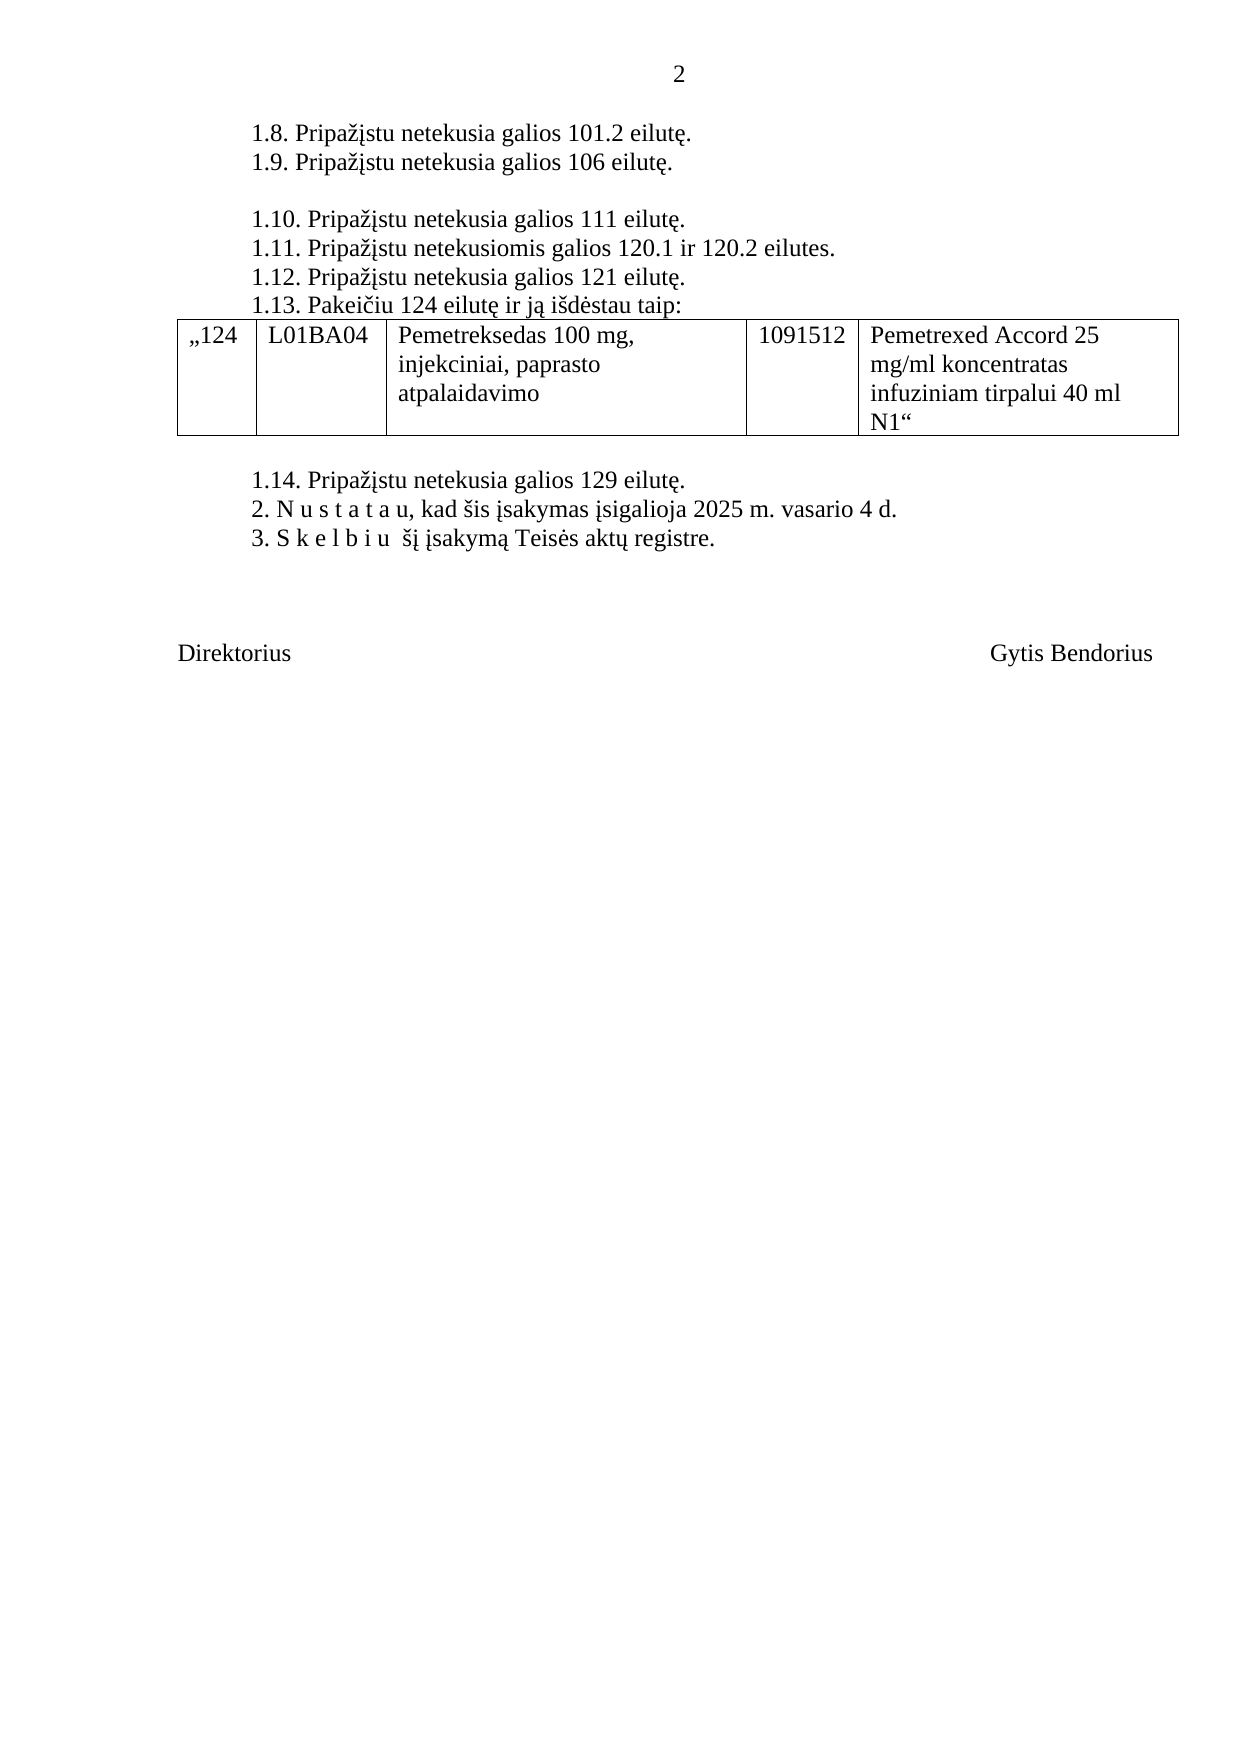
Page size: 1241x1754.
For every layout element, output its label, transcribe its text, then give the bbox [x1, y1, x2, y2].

table_header „124 [178, 320, 256, 435]
text 1.9. Pripažįstu netekusia galios 106 eilutę. [177, 147, 1181, 176]
text 1.8. Pripažįstu netekusia galios 101.2 eilutę. [177, 118, 1181, 147]
text 3. S k e l b i u šį įsakymą Teisės aktų registre. [177, 523, 1181, 551]
text 1.11. Pripažįstu netekusiomis galios 120.1 ir 120.2 eilutes. [177, 233, 1181, 262]
table_header L01BA04 [257, 320, 386, 435]
table_header Pemetrexed Accord 25 mg/ml koncentratas infuziniam tirpalui 40 ml N1“ [859, 320, 1178, 435]
text Direktorius Gytis Bendorius [177, 638, 1181, 666]
text 1.14. Pripažįstu netekusia galios 129 eilutę. [177, 465, 1181, 494]
table_header Pemetreksedas 100 mg, injekciniai, paprasto atpalaidavimo [387, 320, 746, 435]
text 1.12. Pripažįstu netekusia galios 121 eilutę. [177, 262, 1181, 291]
text 1.13. Pakeičiu 124 eilutę ir ją išdėstau taip: [177, 291, 1181, 319]
table_header 1091512 [747, 320, 858, 435]
text 1.10. Pripažįstu netekusia galios 111 eilutę. [177, 204, 1181, 233]
text 2. N u s t a t a u, kad šis įsakymas įsigalioja 2025 m. vasario 4 d. [177, 494, 1181, 523]
